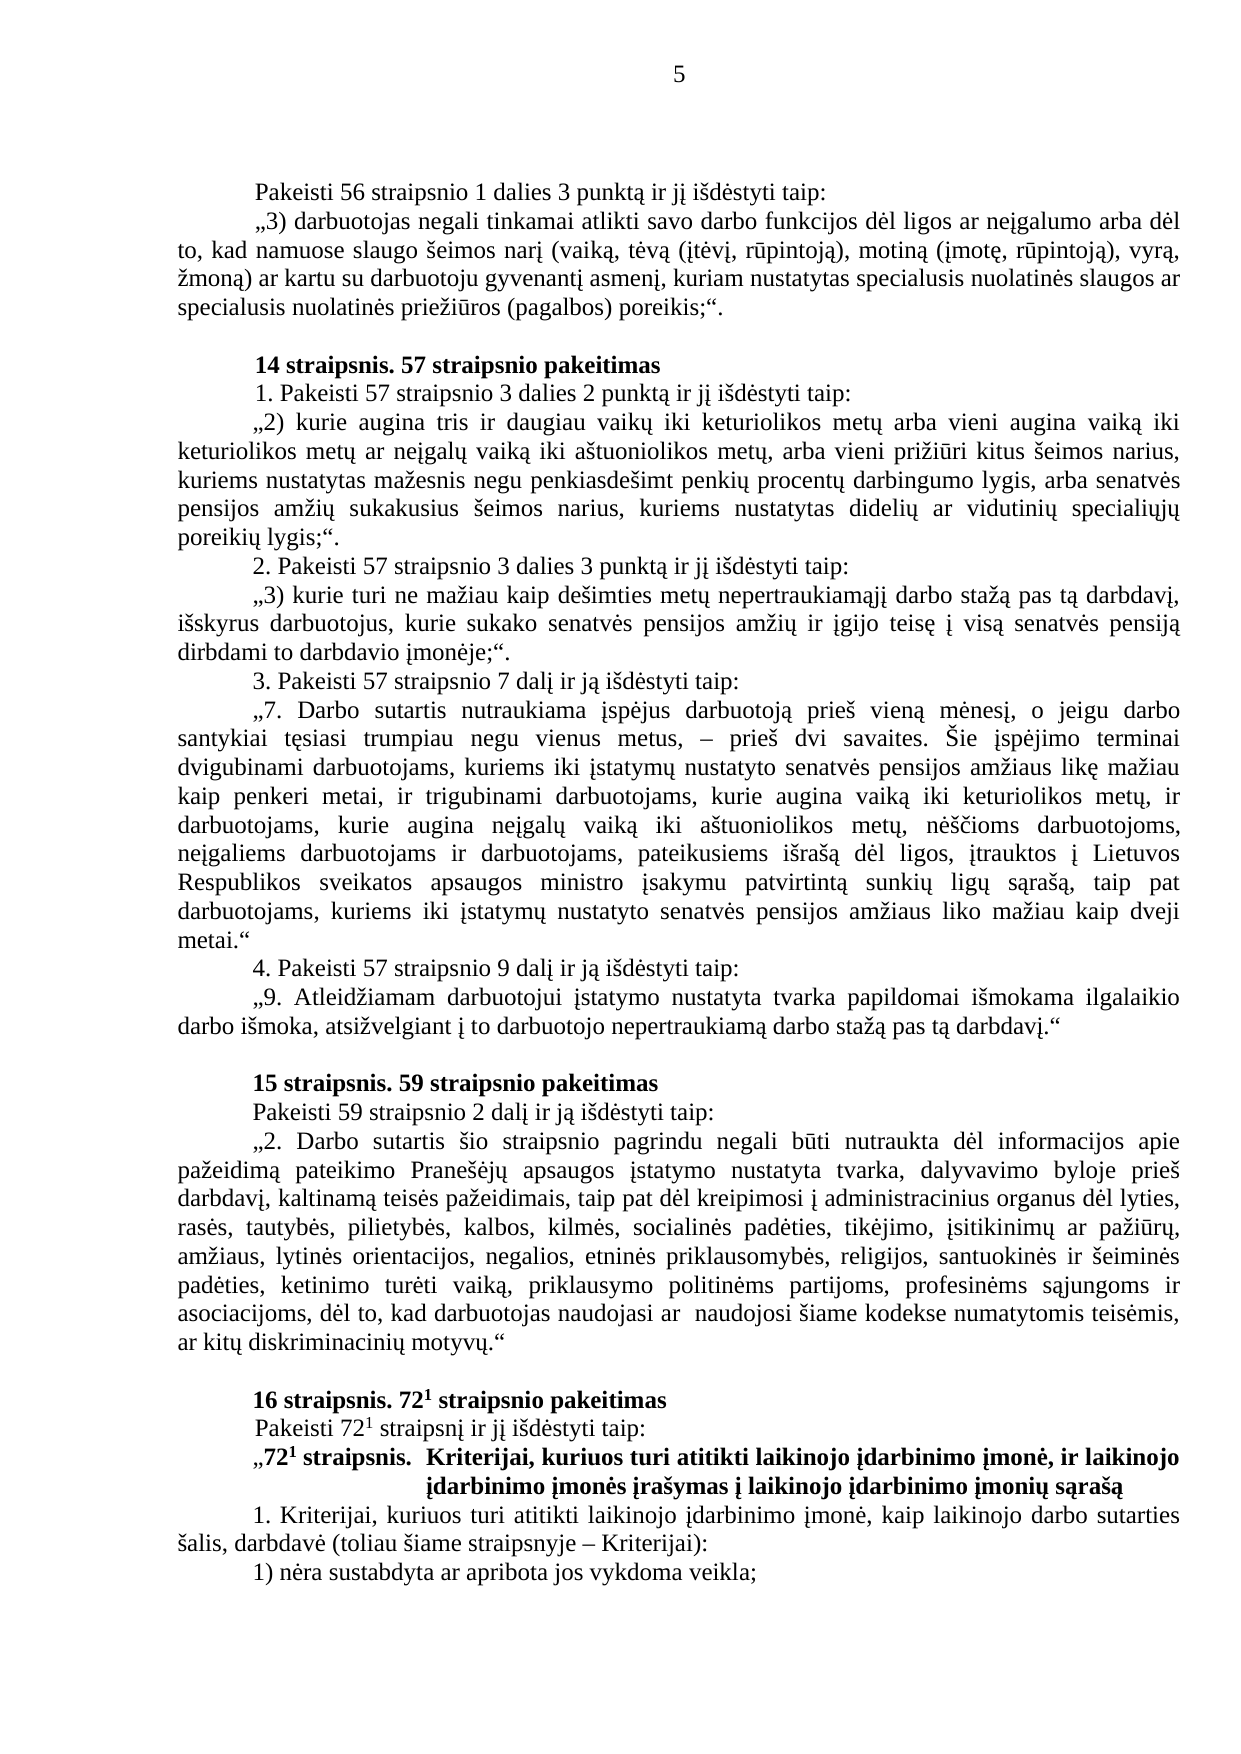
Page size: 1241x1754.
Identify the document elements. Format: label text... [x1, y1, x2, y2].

text 14 straipsnis. 57 straipsnio pakeitimas [254, 350, 1181, 378]
text 2. Pakeisti 57 straipsnio 3 dalies 3 punktą ir jį išdėstyti taip: [177, 551, 1181, 580]
text 4. Pakeisti 57 straipsnio 9 dalį ir ją išdėstyti taip: [177, 953, 1181, 982]
text „2) kurie augina tris ir daugiau vaikų iki keturiolikos metų arba vieni augina vaiką iki keturiolikos metų ar neįgalų vaiką iki aštuoniolikos metų, arba vieni prižiūri kitus šeimos narius, kuriems nustatytas mažesnis negu penkiasdešimt penkių procentų darbingumo lygis, arba senatvės pensijos amžių sukakusius šeimos narius, kuriems nustatytas didelių ar vidutinių specialiųjų poreikių lygis;“. [177, 407, 1181, 551]
text 1. Kriterijai, kuriuos turi atitikti laikinojo įdarbinimo įmonė, kaip laikinojo darbo sutarties šalis, darbdavė (toliau šiame straipsnyje – Kriterijai): [177, 1500, 1181, 1557]
text „3) darbuotojas negali tinkamai atlikti savo darbo funkcijos dėl ligos ar neįgalumo arba dėl to, kad namuose slaugo šeimos narį (vaiką, tėvą (įtėvį, rūpintoją), motiną (įmotę, rūpintoją), vyrą, žmoną) ar kartu su darbuotoju gyvenantį asmenį, kuriam nustatytas specialusis nuolatinės slaugos ar specialusis nuolatinės priežiūros (pagalbos) poreikis;“. [177, 206, 1181, 321]
text „721 straipsnis. Kriterijai, kuriuos turi atitikti laikinojo įdarbinimo įmonė, ir laikinojo įdarbinimo įmonės įrašymas į laikinojo įdarbinimo įmonių sąrašą [252, 1442, 1181, 1500]
text Pakeisti 721 straipsnį ir jį išdėstyti taip: [254, 1413, 1181, 1442]
text Pakeisti 56 straipsnio 1 dalies 3 punktą ir jį išdėstyti taip: [254, 177, 1181, 206]
text 1) nėra sustabdyta ar apribota jos vykdoma veikla; [177, 1557, 1181, 1586]
text „7. Darbo sutartis nutraukiama įspėjus darbuotoją prieš vieną mėnesį, o jeigu darbo santykiai tęsiasi trumpiau negu vienus metus, – prieš dvi savaites. Šie įspėjimo terminai dvigubinami darbuotojams, kuriems iki įstatymų nustatyto senatvės pensijos amžiaus likę mažiau kaip penkeri metai, ir trigubinami darbuotojams, kurie augina vaiką iki keturiolikos metų, ir darbuotojams, kurie augina neįgalų vaiką iki aštuoniolikos metų, nėščioms darbuotojoms, neįgaliems darbuotojams ir darbuotojams, pateikusiems išrašą dėl ligos, įtrauktos į Lietuvos Respublikos sveikatos apsaugos ministro įsakymu patvirtintą sunkių ligų sąrašą, taip pat darbuotojams, kuriems iki įstatymų nustatyto senatvės pensijos amžiaus liko mažiau kaip dveji metai.“ [177, 695, 1181, 953]
text „2. Darbo sutartis šio straipsnio pagrindu negali būti nutraukta dėl informacijos apie pažeidimą pateikimo Pranešėjų apsaugos įstatymo nustatyta tvarka, dalyvavimo byloje prieš darbdavį, kaltinamą teisės pažeidimais, taip pat dėl kreipimosi į administracinius organus dėl lyties, rasės, tautybės, pilietybės, kalbos, kilmės, socialinės padėties, tikėjimo, įsitikinimų ar pažiūrų, amžiaus, lytinės orientacijos, negalios, etninės priklausomybės, religijos, santuokinės ir šeiminės padėties, ketinimo turėti vaiką, priklausymo politinėms partijoms, profesinėms sąjungoms ir asociacijoms, dėl to, kad darbuotojas naudojasi ar naudojosi šiame kodekse numatytomis teisėmis, ar kitų diskriminacinių motyvų.“ [177, 1126, 1181, 1356]
text 3. Pakeisti 57 straipsnio 7 dalį ir ją išdėstyti taip: [177, 666, 1181, 695]
text Pakeisti 59 straipsnio 2 dalį ir ją išdėstyti taip: [177, 1097, 1181, 1126]
text „3) kurie turi ne mažiau kaip dešimties metų nepertraukiamąjį darbo stažą pas tą darbdavį, išskyrus darbuotojus, kurie sukako senatvės pensijos amžių ir įgijo teisę į visą senatvės pensiją dirbdami to darbdavio įmonėje;“. [177, 580, 1181, 666]
text 1. Pakeisti 57 straipsnio 3 dalies 2 punktą ir jį išdėstyti taip: [254, 378, 1181, 407]
text 15 straipsnis. 59 straipsnio pakeitimas [177, 1068, 1181, 1097]
text 16 straipsnis. 721 straipsnio pakeitimas [177, 1385, 1181, 1413]
text „9. Atleidžiamam darbuotojui įstatymo nustatyta tvarka papildomai išmokama ilgalaikio darbo išmoka, atsižvelgiant į to darbuotojo nepertraukiamą darbo stažą pas tą darbdavį.“ [177, 982, 1181, 1040]
